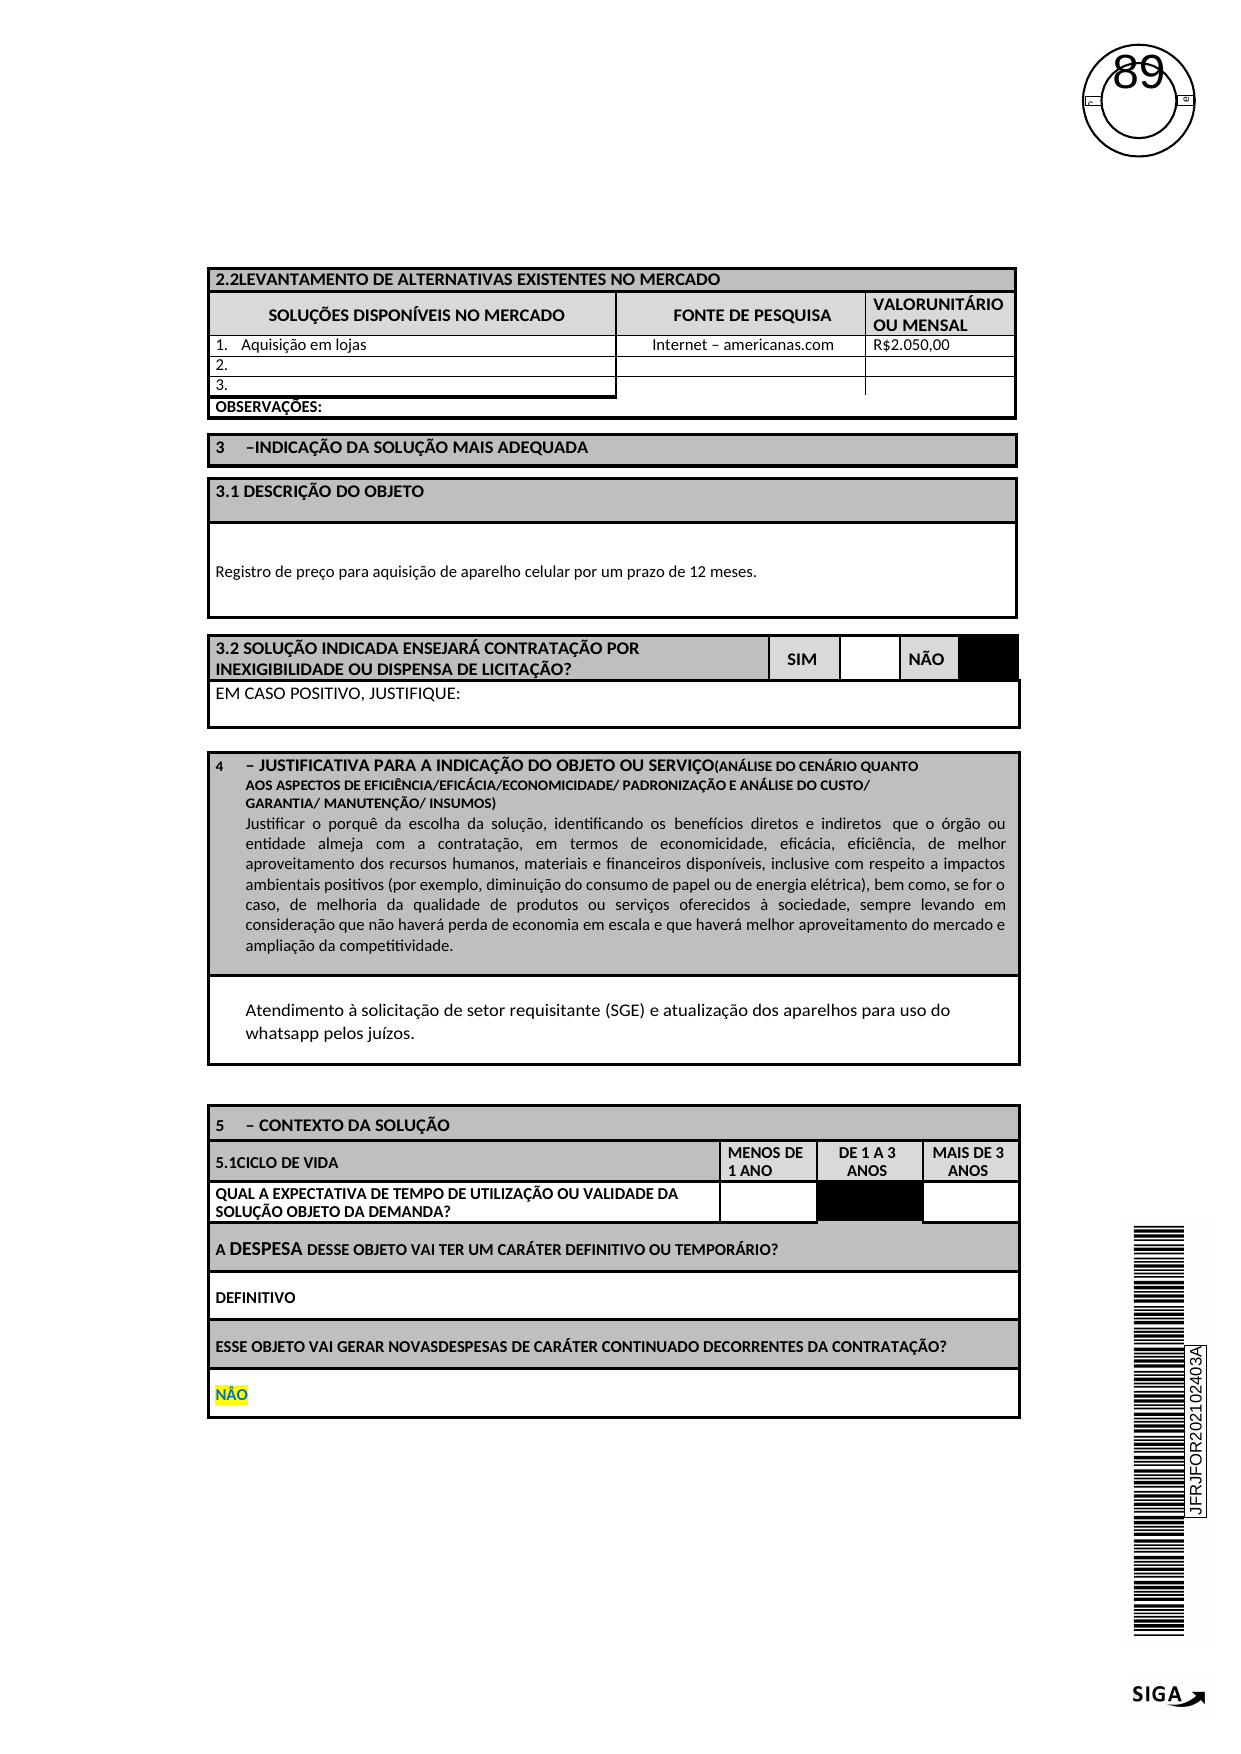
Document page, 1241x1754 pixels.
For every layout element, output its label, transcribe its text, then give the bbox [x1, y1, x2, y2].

table_cell NÂO [210, 1370, 1018, 1416]
text JFRJFOR202102403A [1186, 1346, 1206, 1515]
table_cell [721, 1183, 816, 1221]
table_cell EM CASO POSITIVO, JUSTIFIQUE: [210, 682, 1018, 726]
table_cell ESSE OBJETO VAI GERAR NOVASDESPESAS DE CARÁTER CONTINUADO DECORRENTES DA CONTRATAÇÃO? [210, 1321, 1018, 1367]
table_header [841, 637, 899, 679]
table_header 4 – JUSTIFICATIVA PARA A INDICAÇÃO DO OBJETO OU SERVIÇO(ANÁLISE DO CENÁRIO QUANTO AOS ASPECTOS DE EFICIÊNCIA/EFICÁCIA/ECONOMICIDADE/ PADRONIZAÇÃO E ANÁLISE DO CUSTO/ GARANTIA/ MANUTENÇÃO/ INSUMOS) Justificar o porquê da escolha da solução, identificando os benefícios diretos e indiretos que o órgão ou entidade almeja com a contratação, em termos de economicidade, eficácia, eficiência, de melhor aproveitamento dos recursos humanos, materiais e financeiros disponíveis, inclusive com respeito a impactos ambientais positivos (por exemplo, diminuição do consumo de papel ou de energia elétrica), bem como, se for o caso, de melhoria da qualidade de produtos ou serviços oferecidos à sociedade, sempre levando em consideração que não haverá perda de economia em escala e que haverá melhor aproveitamento do mercado e ampliação da competitividade. [210, 754, 1018, 974]
table_cell [924, 1183, 1018, 1221]
table_cell [818, 1183, 922, 1221]
table_header 5 – CONTEXTO DA SOLUÇÃO [210, 1107, 1018, 1139]
table_header [960, 634, 1019, 679]
picture [1133, 1686, 1205, 1707]
table_cell [866, 377, 1014, 395]
table_cell DE 1 A 3 ANOS [818, 1142, 922, 1180]
table_cell 2. [210, 357, 615, 376]
table_header SIM [770, 637, 839, 679]
table_header 3.1 DESCRIÇÃO DO OBJETO [210, 480, 1015, 521]
table_cell [866, 357, 1014, 376]
table_cell FONTE DE PESQUISA [617, 293, 865, 335]
text ç [1088, 98, 1101, 105]
table_cell 3. [210, 377, 615, 395]
table_cell Atendimento à solicitação de setor requisitante (SGE) e atualização dos aparelhos para uso do whatsapp pelos juízos. [210, 977, 1018, 1063]
table_cell OBSERVAÇÕES: [210, 395, 1014, 416]
table_header 3 –INDICAÇÃO DA SOLUÇÃO MAIS ADEQUADA [210, 436, 1015, 464]
table_cell 1. Aquisição em lojas [210, 336, 615, 356]
table_cell R$2.050,00 [866, 336, 1014, 356]
table_header NÃO [901, 637, 958, 679]
table_cell A DESPESA DESSE OBJETO VAI TER UM CARÁTER DEFINITIVO OU TEMPORÁRIO? [210, 1221, 1018, 1270]
table_cell [617, 377, 865, 395]
table_cell Internet – americanas.com [617, 336, 865, 356]
table_cell QUAL A EXPECTATIVA DE TEMPO DE UTILIZAÇÃO OU VALIDADE DA SOLUÇÃO OBJETO DA DEMANDA? [210, 1183, 719, 1221]
table_cell DEFINITIVO [210, 1273, 1018, 1318]
table_cell Registro de preço para aquisição de aparelho celular por um prazo de 12 meses. [210, 524, 1015, 616]
table_cell 5.1CICLO DE VIDA [210, 1142, 719, 1180]
table_cell SOLUÇÕES DISPONÍVEIS NO MERCADO [210, 293, 615, 335]
table_cell MENOS DE 1 ANO [721, 1142, 816, 1180]
table_cell VALORUNITÁRIO OU MENSAL [866, 293, 1014, 335]
table_cell MAIS DE 3 ANOS [924, 1142, 1018, 1180]
table_header 2.2LEVANTAMENTO DE ALTERNATIVAS EXISTENTES NO MERCADO [210, 270, 1014, 290]
table_header 3.2 SOLUÇÃO INDICADA ENSEJARÁ CONTRATAÇÃO POR INEXIGIBILIDADE OU DISPENSA DE LICITAÇÃO? [210, 637, 768, 679]
table_cell [617, 357, 865, 376]
